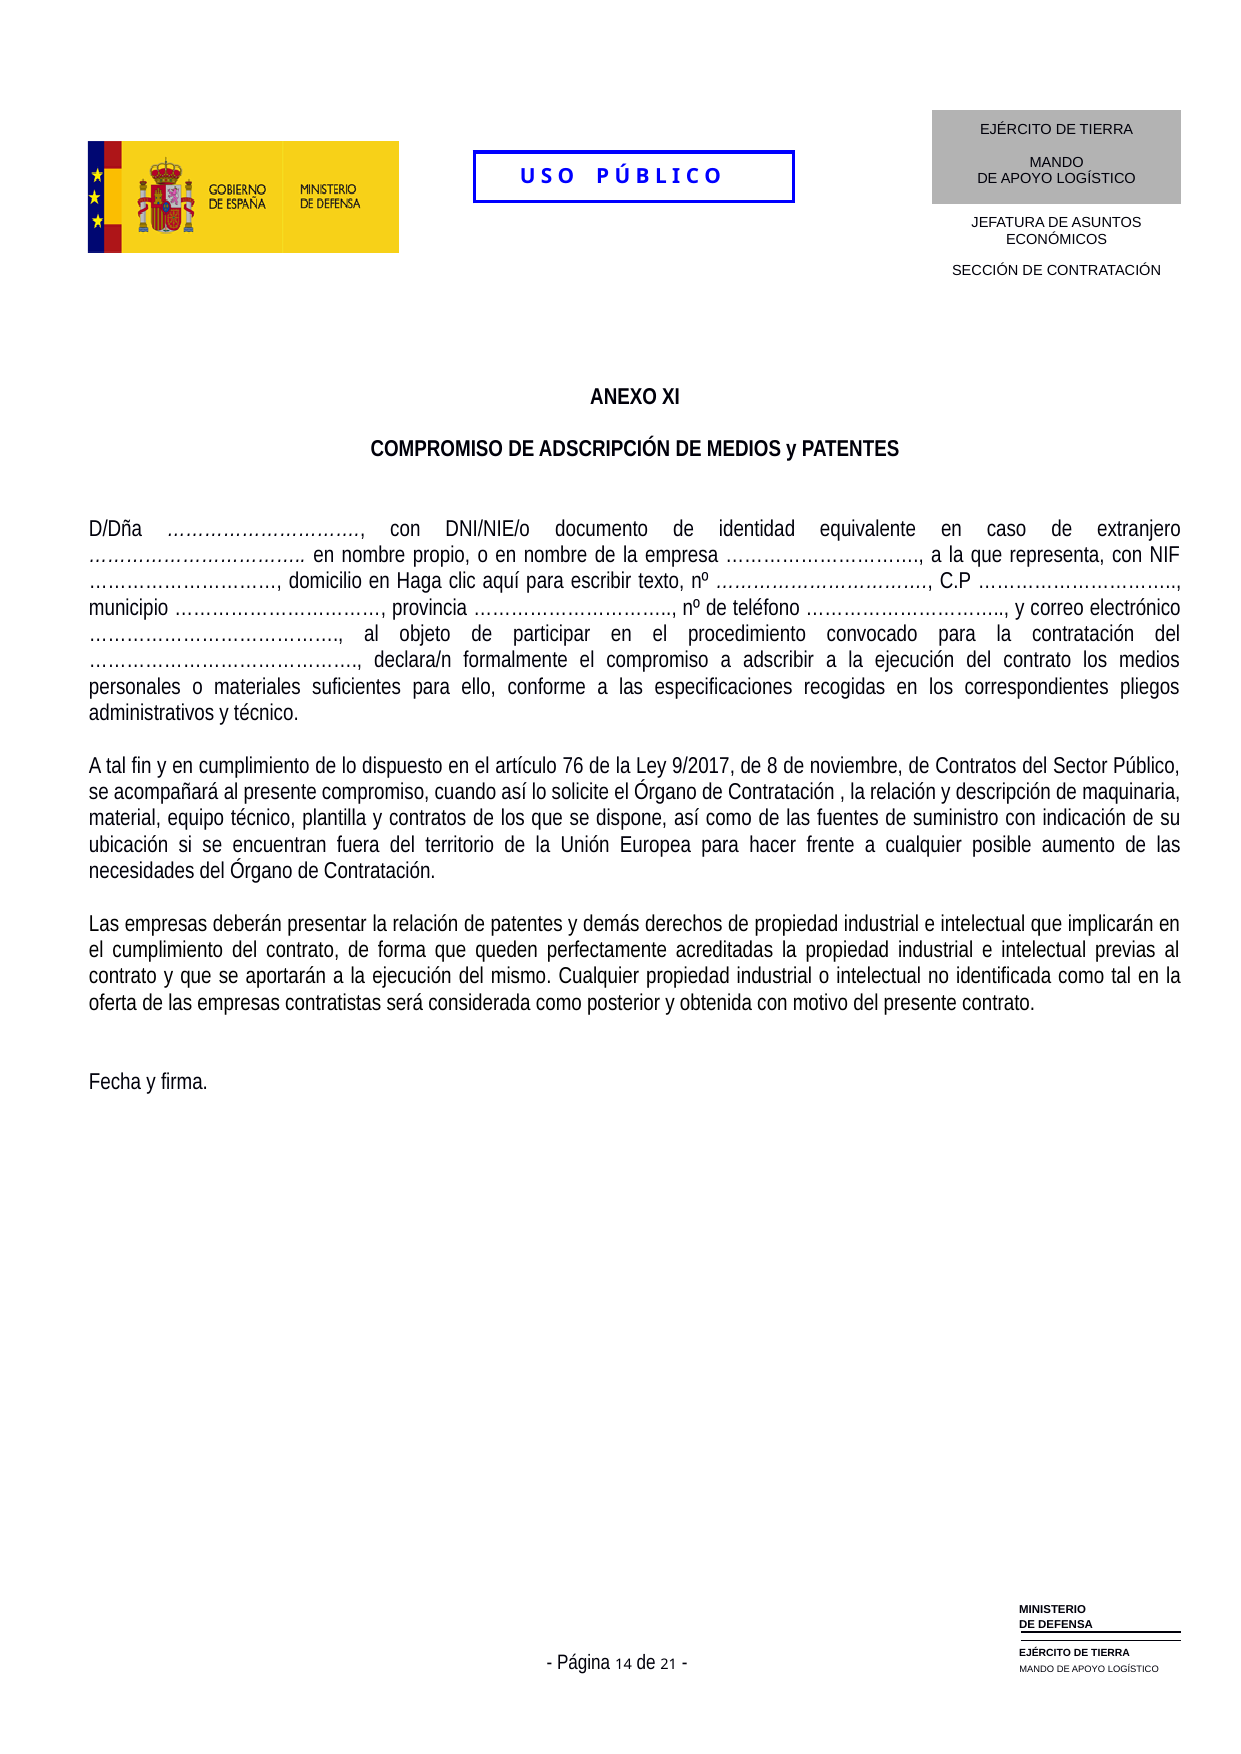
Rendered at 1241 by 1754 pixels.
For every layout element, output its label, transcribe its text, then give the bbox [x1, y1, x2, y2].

text ANEXO XI [89, 383, 1181, 409]
text D/Dña …………………………., con DNI/NIE/o documento de identidad equivalente en caso de extranjero …………………………….. en nombre propio, o en nombre de la empresa …………………………., a la que representa, con NIF …………………………, domicilio en Haga clic aquí para escribir texto, nº ……………………………., C.P ………………………….., municipio ……………………………, provincia ………………………….., nº de teléfono ………………………….., y correo electrónico …………………………………., al objeto de participar en el procedimiento convocado para la contratación del ……………………………………., declara/n formalmente el compromiso a adscribir a la ejecución del contrato los medios personales o materiales suficientes para ello, conforme a las especificaciones recogidas en los correspondientes pliegos administrativos y técnico. [89, 514, 1181, 725]
text Fecha y firma. [89, 1068, 1181, 1094]
text COMPROMISO DE ADSCRIPCIÓN DE MEDIOS y PATENTES [89, 435, 1181, 462]
text A tal fin y en cumplimiento de lo dispuesto en el artículo 76 de la Ley 9/2017, de 8 de noviembre, de Contratos del Sector Público, se acompañará al presente compromiso, cuando así lo solicite el Órgano de Contratación , la relación y descripción de maquinaria, material, equipo técnico, plantilla y contratos de los que se dispone, así como de las fuentes de suministro con indicación de su ubicación si se encuentran fuera del territorio de la Unión Europea para hacer frente a cualquier posible aumento de las necesidades del Órgano de Contratación. [89, 752, 1181, 883]
text Las empresas deberán presentar la relación de patentes y demás derechos de propiedad industrial e intelectual que implicarán en el cumplimiento del contrato, de forma que queden perfectamente acreditadas la propiedad industrial e intelectual previas al contrato y que se aportarán a la ejecución del mismo. Cualquier propiedad industrial o intelectual no identificada como tal en la oferta de las empresas contratistas será considerada como posterior y obtenida con motivo del presente contrato. [89, 910, 1181, 1015]
